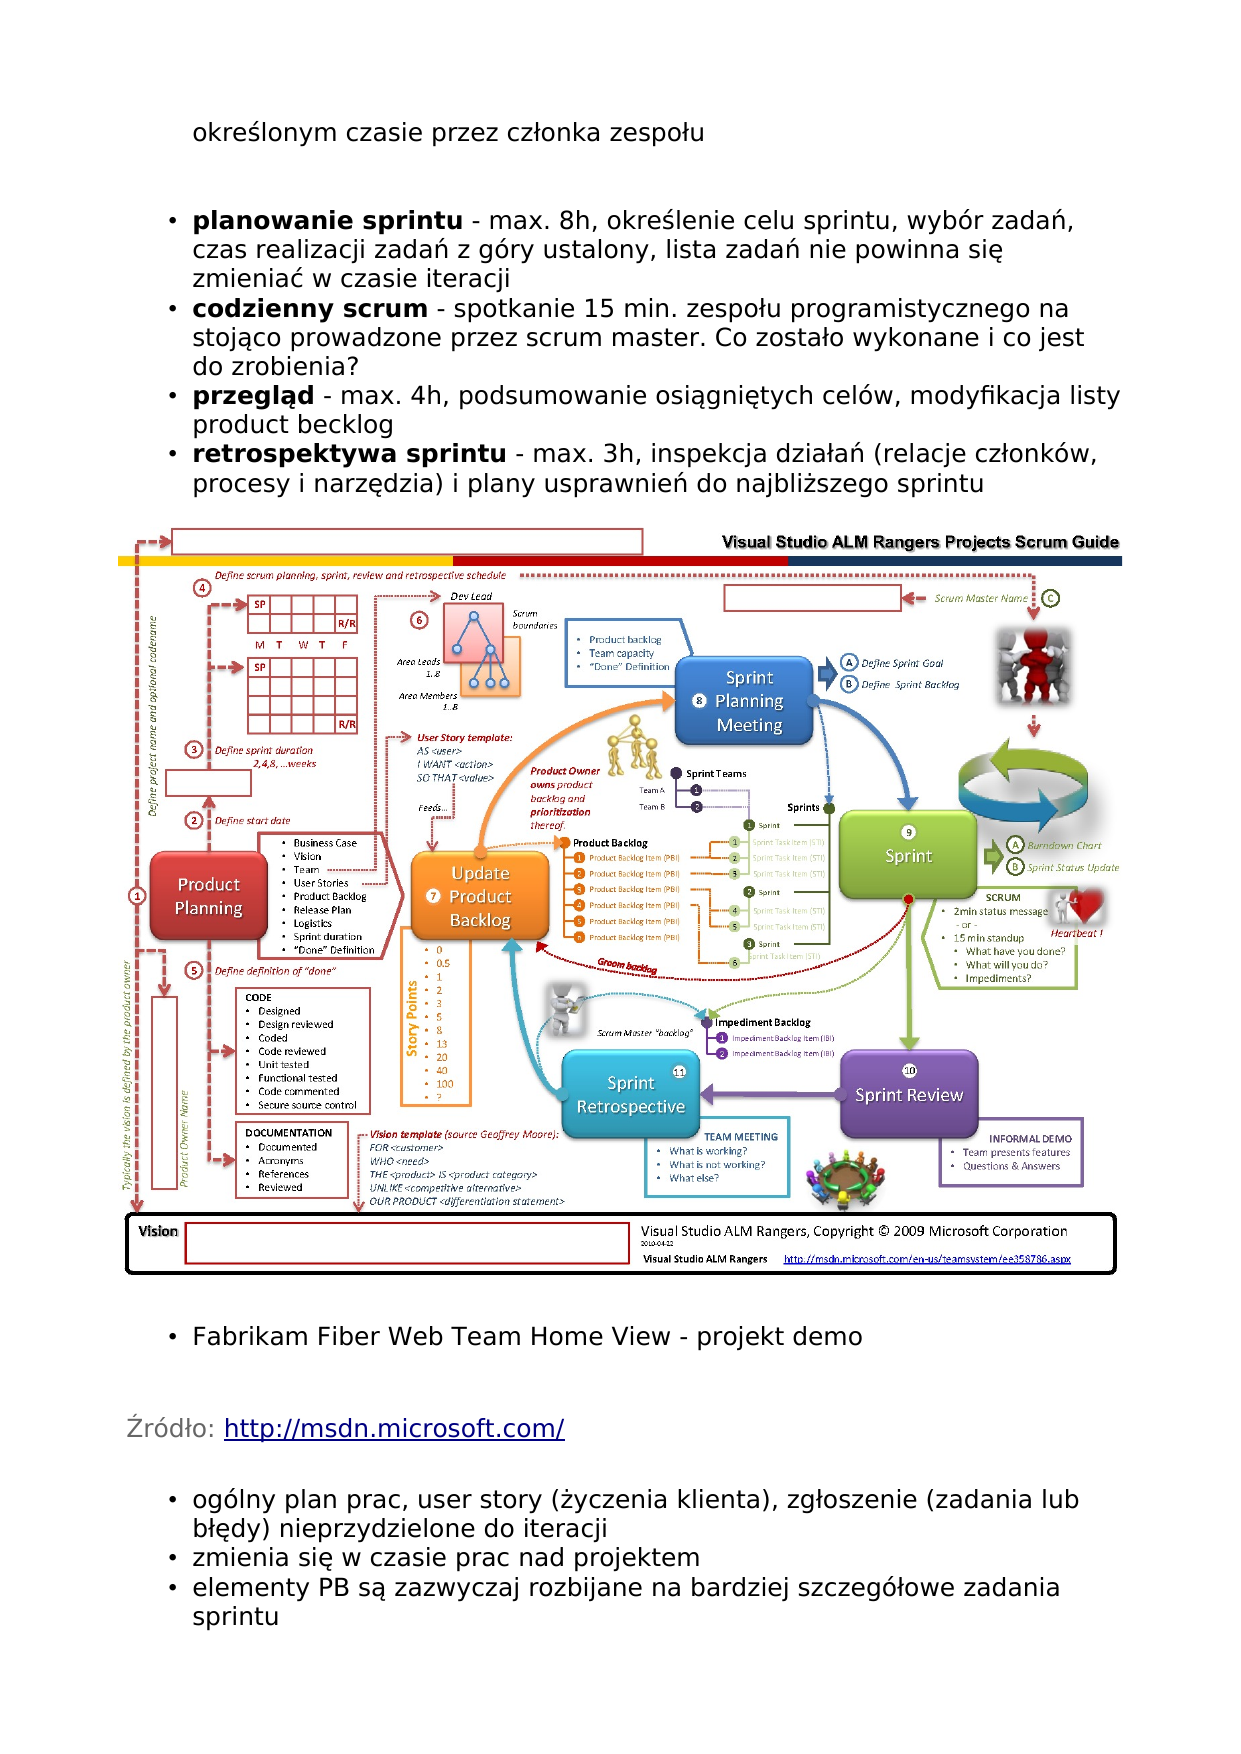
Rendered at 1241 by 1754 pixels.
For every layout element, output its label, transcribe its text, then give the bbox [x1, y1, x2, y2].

list ogólny plan prac, user story (życzenia klienta), zgłoszenie (zadania lub błędy) nieprzydzielone do iteracji [177, 1485, 1122, 1543]
list Fabrikam Fiber Web Team Home View - projekt demo [177, 1322, 1122, 1351]
text Źródło: http://msdn.microsoft.com/ [118, 1351, 1122, 1443]
list przegląd - max. 4h, podsumowanie osiągniętych celów, modyfikacja listy product becklog [177, 381, 1122, 439]
list elementy PB są zazwyczaj rozbijane na bardziej szczegółowe zadania sprintu [177, 1573, 1122, 1631]
list retrospektywa sprintu - max. 3h, inspekcja działań (relacje członków, procesy i narzędzia) i plany usprawnień do najbliższego sprintu [177, 439, 1122, 498]
list określonym czasie przez członka zespołu [177, 118, 1122, 147]
list planowanie sprintu - max. 8h, określenie celu sprintu, wybór zadań, czas realizacji zadań z góry ustalony, lista zadań nie powinna się zmieniać w czasie iteracji [177, 206, 1122, 294]
picture [118, 527, 1123, 1281]
list codzienny scrum - spotkanie 15 min. zespołu programistycznego na stojąco prowadzone przez scrum master. Co zostało wykonane i co jest do zrobienia? [177, 294, 1122, 381]
list zmienia się w czasie prac nad projektem [177, 1543, 1122, 1573]
